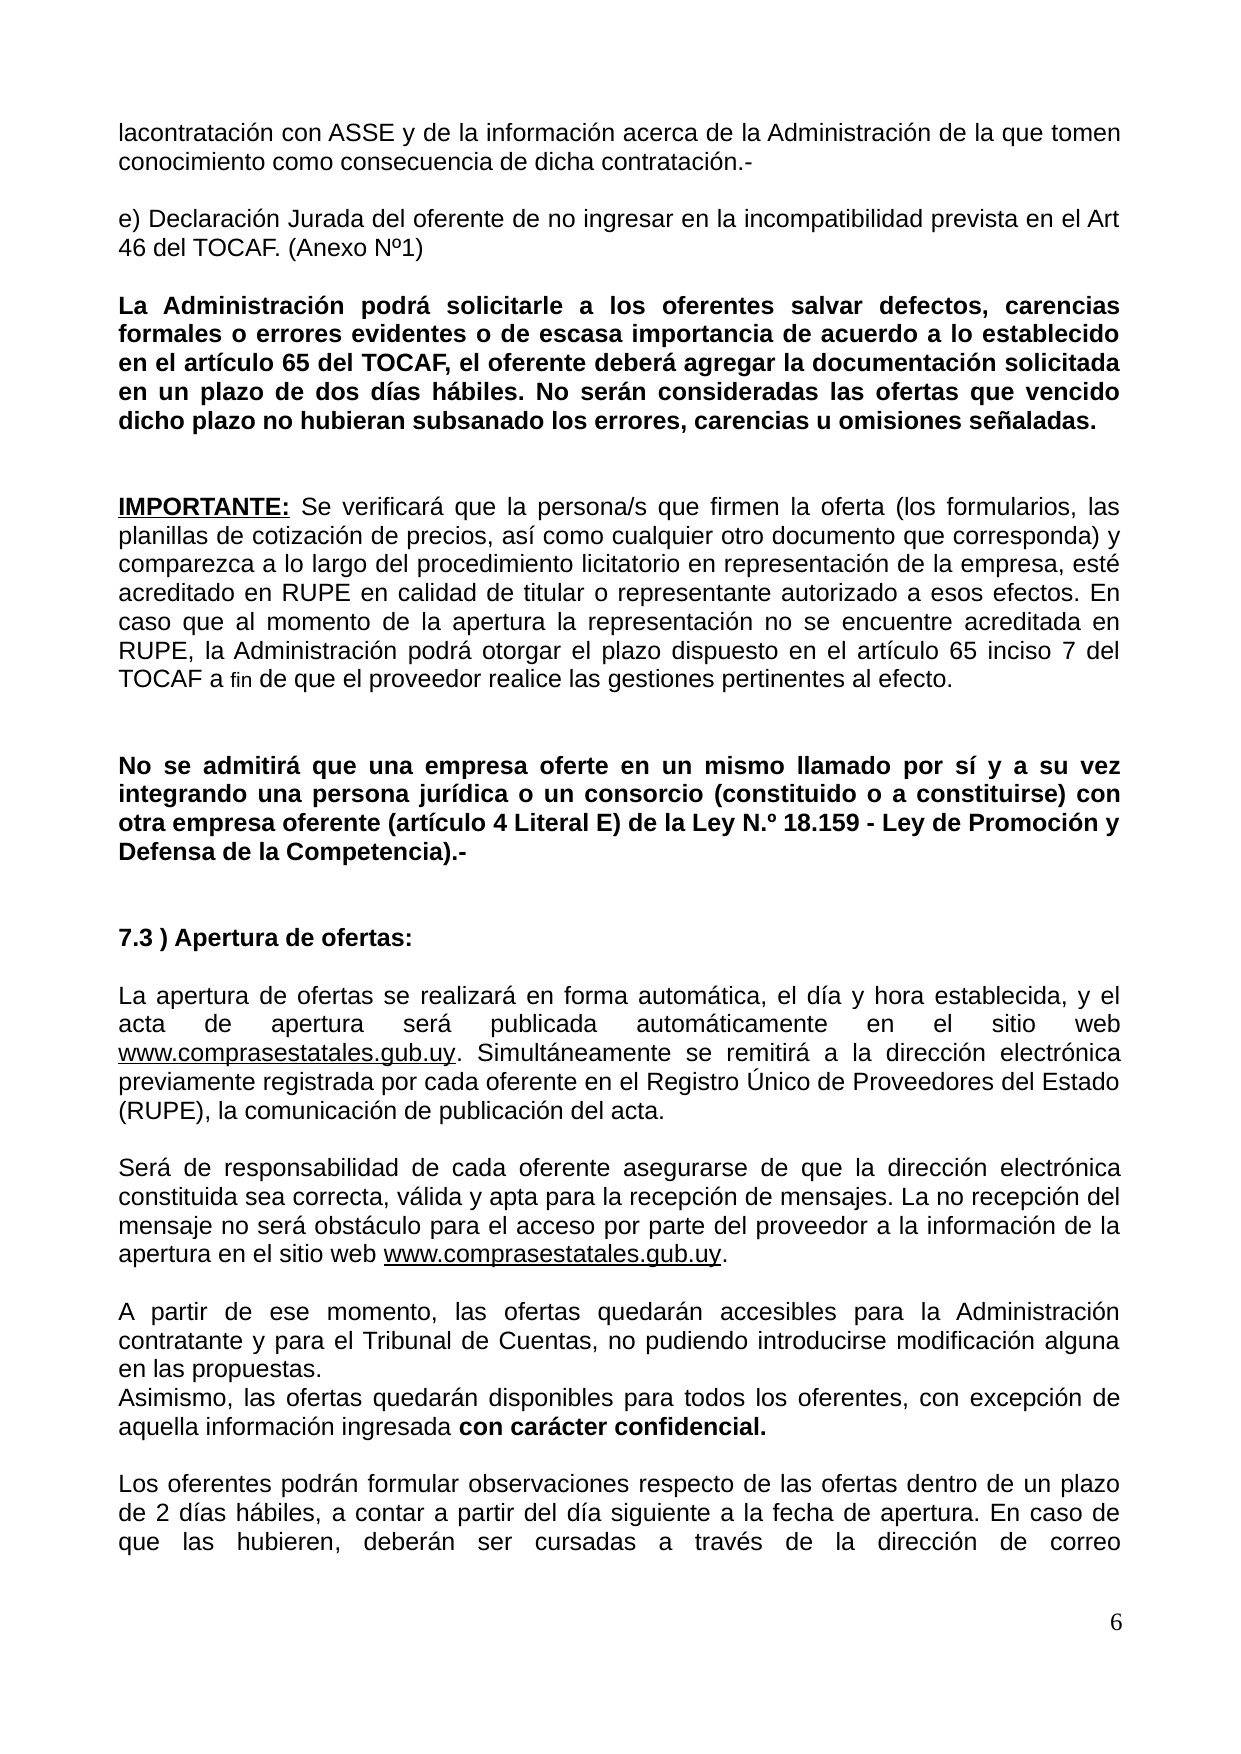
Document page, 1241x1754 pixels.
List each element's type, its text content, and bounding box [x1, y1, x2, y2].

text No se admitirá que una empresa oferte en un mismo llamado por sí y a su vez integrando una persona jurídica o un consorcio (constituido o a constituirse) con otra empresa oferente (artículo 4 Literal E) de la Ley N.º 18.159 - Ley de Promoción y Defensa de la Competencia).- [118, 751, 1122, 866]
subtitle 7.3 ) Apertura de ofertas: [118, 923, 1122, 952]
text lacontratación con ASSE y de la información acerca de la Administración de la que tomen conocimiento como consecuencia de dicha contratación.- [118, 118, 1122, 176]
text A partir de ese momento, las ofertas quedarán accesibles para la Administración contratante y para el Tribunal de Cuentas, no pudiendo introducirse modificación alguna en las propuestas. [118, 1297, 1122, 1383]
text e) Declaración Jurada del oferente de no ingresar en la incompatibilidad prevista en el Art 46 del TOCAF. (Anexo Nº1) [118, 204, 1122, 262]
text Será de responsabilidad de cada oferente asegurarse de que la dirección electrónica constituida sea correcta, válida y apta para la recepción de mensajes. La no recepción del mensaje no será obstáculo para el acceso por parte del proveedor a la información de la apertura en el sitio web www.comprasestatales.gub.uy. [118, 1153, 1122, 1268]
text La apertura de ofertas se realizará en forma automática, el día y hora establecida, y el acta de apertura será publicada automáticamente en el sitio web www.comprasestatales.gub.uy. Simultáneamente se remitirá a la dirección electrónica previamente registrada por cada oferente en el Registro Único de Proveedores del Estado (RUPE), la comunicación de publicación del acta. [118, 981, 1122, 1124]
text Los oferentes podrán formular observaciones respecto de las ofertas dentro de un plazo de 2 días hábiles, a contar a partir del día siguiente a la fecha de apertura. En caso de que las hubieren, deberán ser cursadas a través de la dirección de correo [118, 1469, 1122, 1556]
text Asimismo, las ofertas quedarán disponibles para todos los oferentes, con excepción de aquella información ingresada con carácter confidencial. [118, 1383, 1122, 1441]
text IMPORTANTE: Se verificará que la persona/s que firmen la oferta (los formularios, las planillas de cotización de precios, así como cualquier otro documento que corresponda) y comparezca a lo largo del procedimiento licitatorio en representación de la empresa, esté acreditado en RUPE en calidad de titular o representante autorizado a esos efectos. En caso que al momento de la apertura la representación no se encuentre acreditada en RUPE, la Administración podrá otorgar el plazo dispuesto en el artículo 65 inciso 7 del TOCAF a fin de que el proveedor realice las gestiones pertinentes al efecto. [118, 492, 1122, 693]
text La Administración podrá solicitarle a los oferentes salvar defectos, carencias formales o errores evidentes o de escasa importancia de acuerdo a lo establecido en el artículo 65 del TOCAF, el oferente deberá agregar la documentación solicitada en un plazo de dos días hábiles. No serán consideradas las ofertas que vencido dicho plazo no hubieran subsanado los errores, carencias u omisiones señaladas. [118, 291, 1122, 434]
